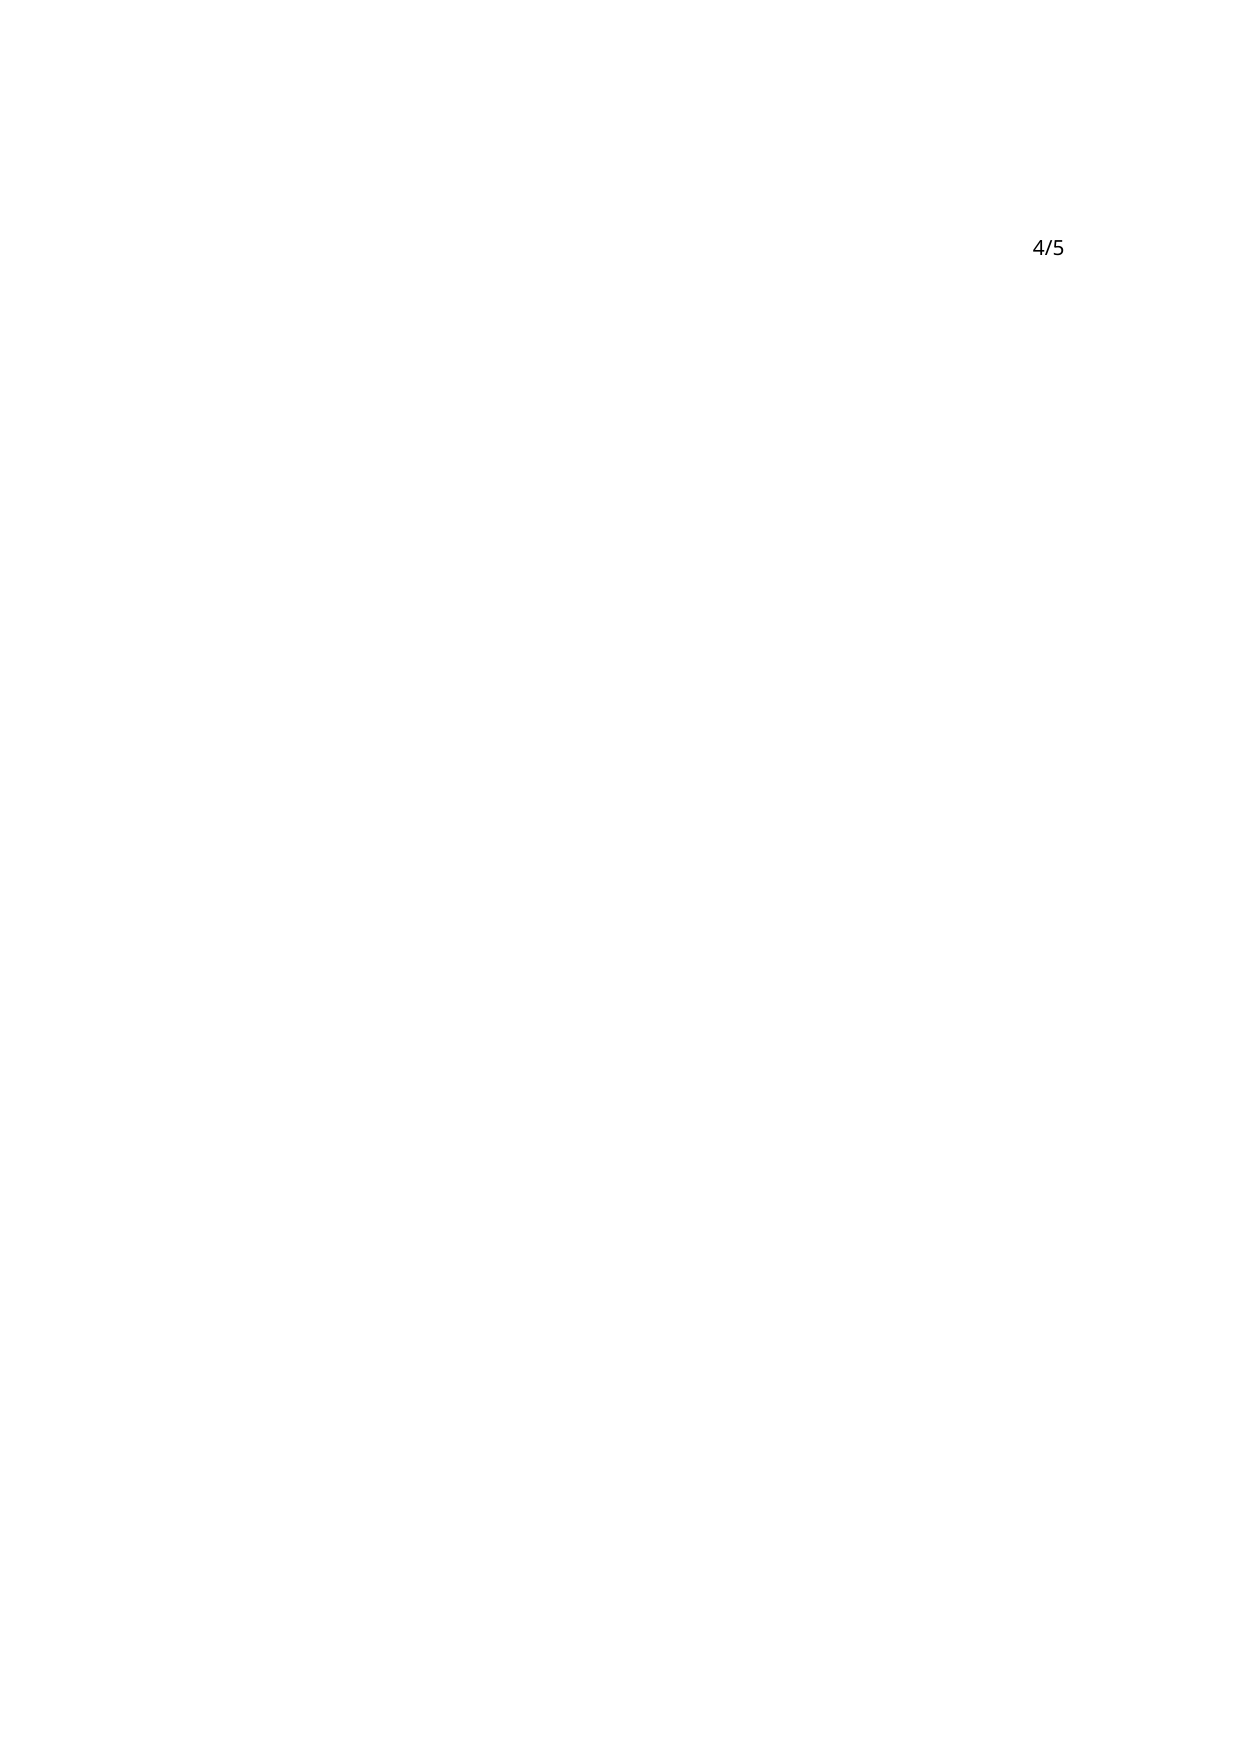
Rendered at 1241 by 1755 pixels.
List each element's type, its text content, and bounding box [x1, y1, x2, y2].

text 4/5 [167, 233, 1064, 262]
